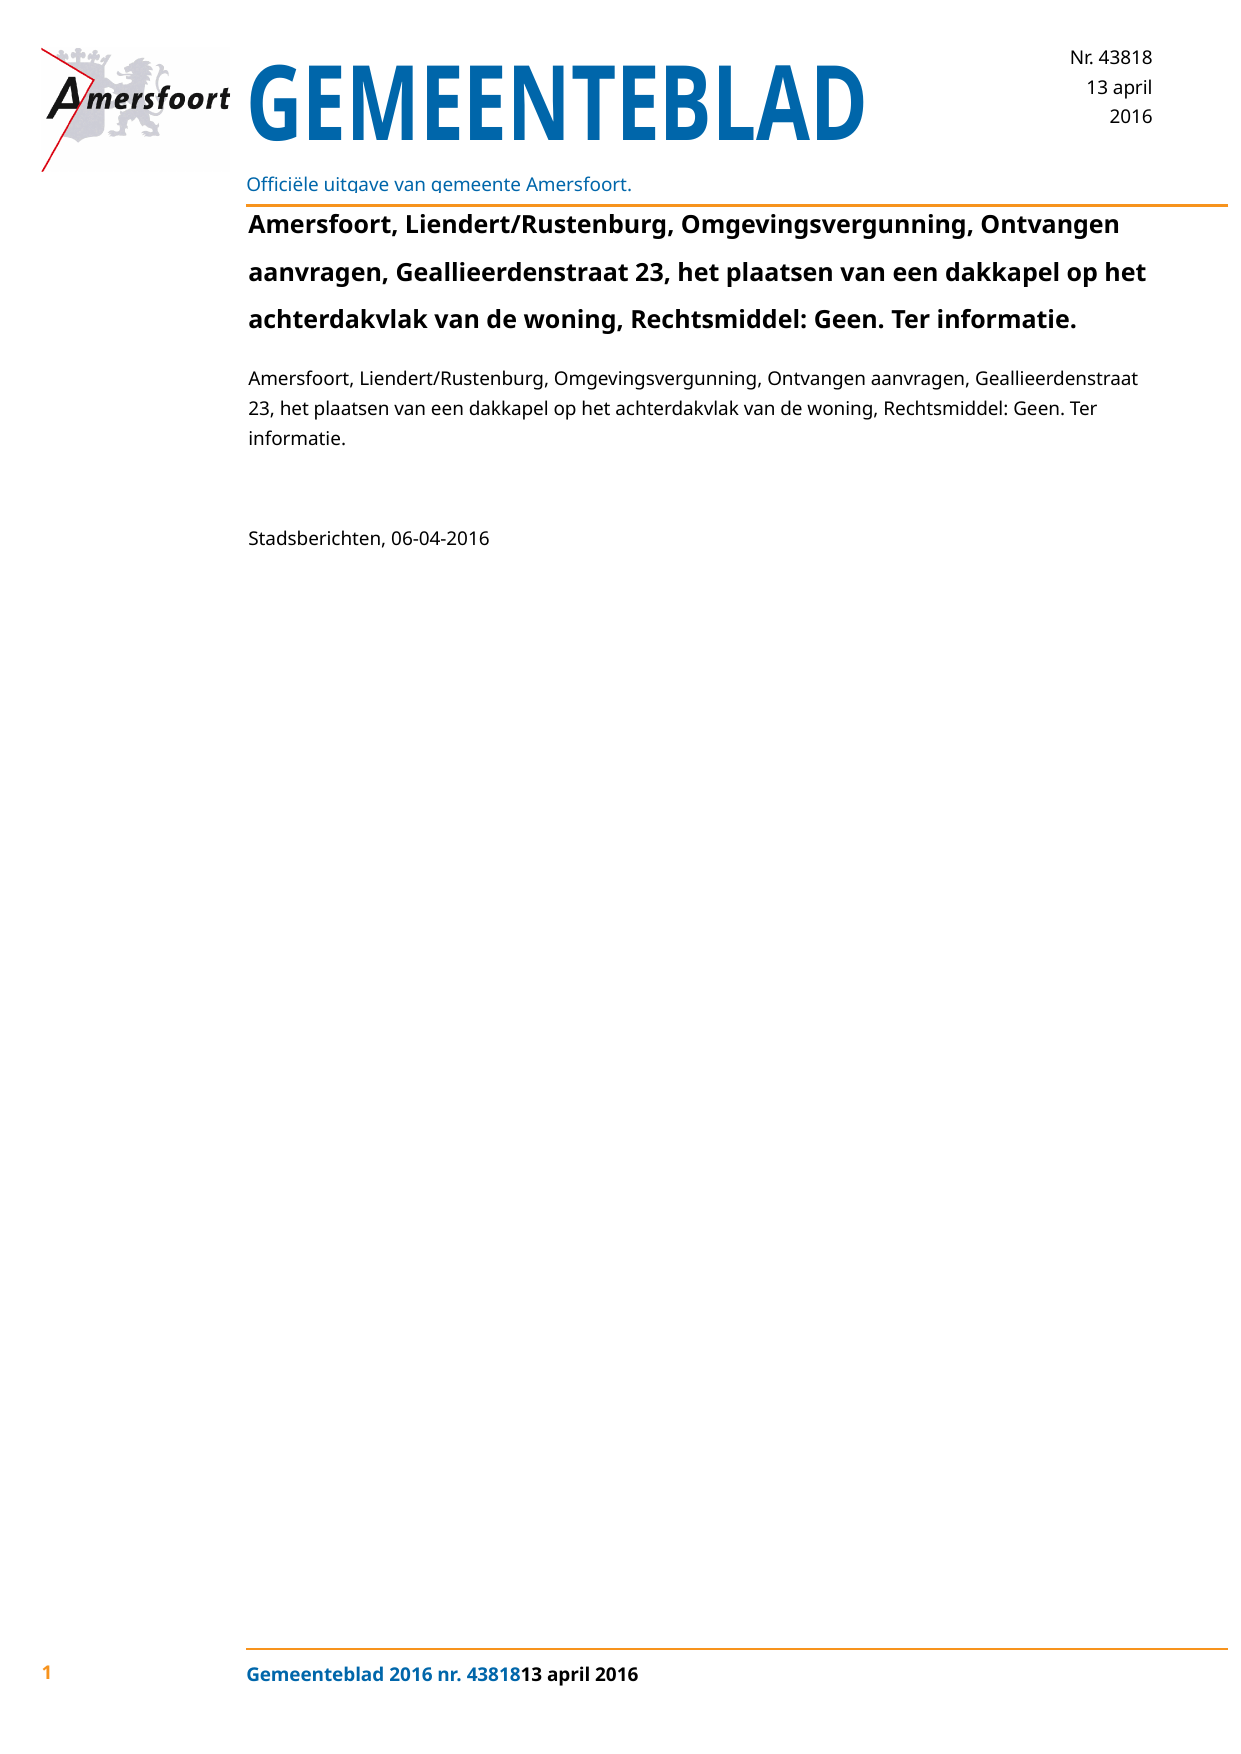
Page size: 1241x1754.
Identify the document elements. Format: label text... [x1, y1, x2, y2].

picture [41, 47, 231, 172]
text Amersfoort, Liendert/Rustenburg, Omgevingsvergunning, Ontvangen aanvragen, Geallieerdenstraat 23, het plaatsen van een dakkapel op het achterdakvlak van de woning, Rechtsmiddel: Geen. Ter informatie. [248, 366, 1152, 450]
text Stadsberichten, 06-04-2016 [248, 526, 1152, 551]
text Amersfoort, Liendert/Rustenburg, Omgevingsvergunning, Ontvangen aanvragen, Geallieerdenstraat 23, het plaatsen van een dakkapel op het achterdakvlak van de woning, Rechtsmiddel: Geen. Ter informatie. [248, 207, 1152, 336]
